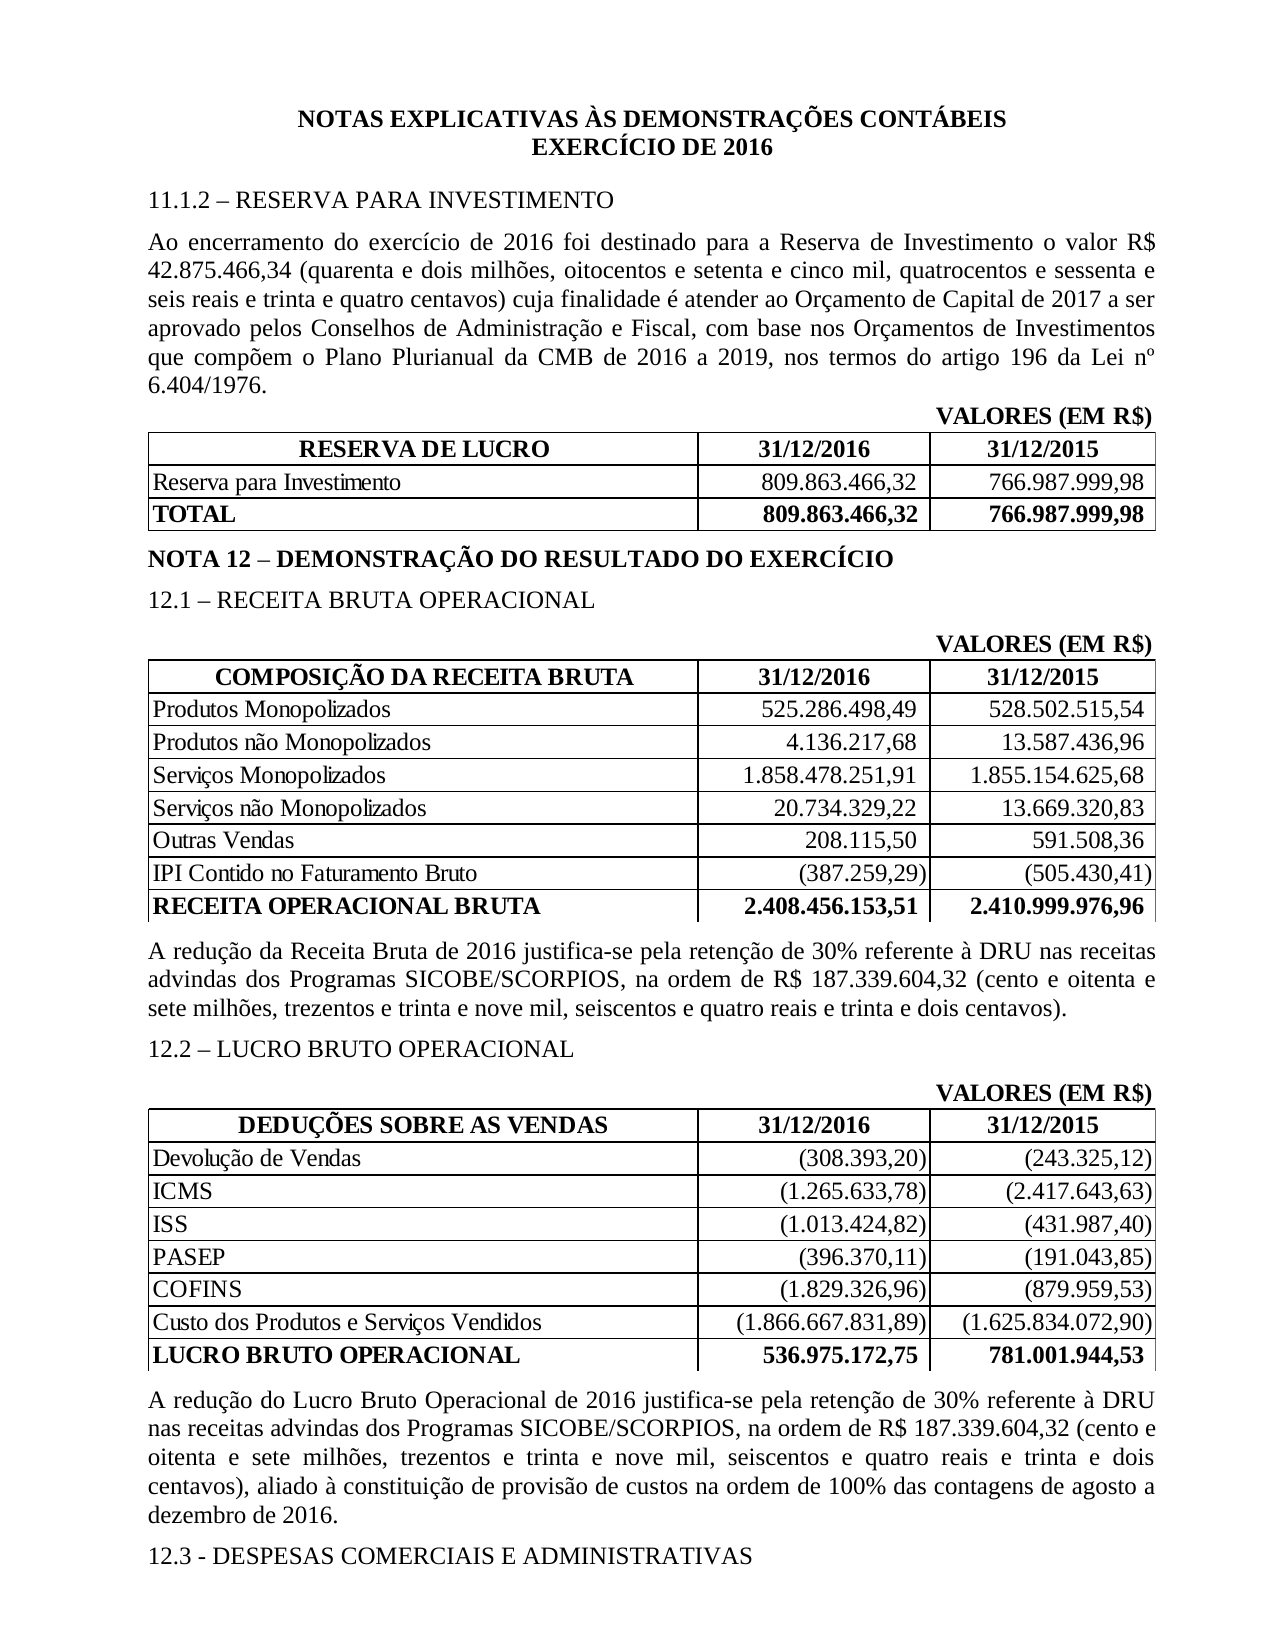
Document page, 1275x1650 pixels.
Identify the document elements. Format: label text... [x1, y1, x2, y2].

text 12.3 - DESPESAS COMERCIAIS E ADMINISTRATIVAS [148, 1541, 1157, 1570]
text A redução da Receita Bruta de 2016 justifica-se pela retenção de 30% referente à DRU nas receitas advindas dos Programas SICOBE/SCORPIOS, na ordem de R$ 187.339.604,32 (cento e oitenta e sete milhões, trezentos e trinta e nove mil, seiscentos e quatro reais e trinta e dois centavos). [148, 936, 1157, 1022]
text Ao encerramento do exercício de 2016 foi destinado para a Reserva de Investimento o valor R$ 42.875.466,34 (quarenta e dois milhões, oitocentos e setenta e cinco mil, quatrocentos e sessenta e seis reais e trinta e quatro centavos) cuja finalidade é atender ao Orçamento de Capital de 2017 a ser aprovado pelos Conselhos de Administração e Fiscal, com base nos Orçamentos de Investimentos que compõem o Plano Plurianual da CMB de 2016 a 2019, nos termos do artigo 196 da Lei nº 6.404/1976. [148, 227, 1157, 399]
text NOTA 12 – DEMONSTRAÇÃO DO RESULTADO DO EXERCÍCIO [148, 544, 1157, 573]
text 12.1 – RECEITA BRUTA OPERACIONAL [148, 585, 1157, 614]
text 12.2 – LUCRO BRUTO OPERACIONAL [148, 1034, 1157, 1063]
text A redução do Lucro Bruto Operacional de 2016 justifica-se pela retenção de 30% referente à DRU nas receitas advindas dos Programas SICOBE/SCORPIOS, na ordem de R$ 187.339.604,32 (cento e oitenta e sete milhões, trezentos e trinta e nove mil, seiscentos e quatro reais e trinta e dois centavos), aliado à constituição de provisão de custos na ordem de 100% das contagens de agosto a dezembro de 2016. [148, 1385, 1157, 1528]
text 11.1.2 – RESERVA PARA INVESTIMENTO [148, 185, 1157, 214]
